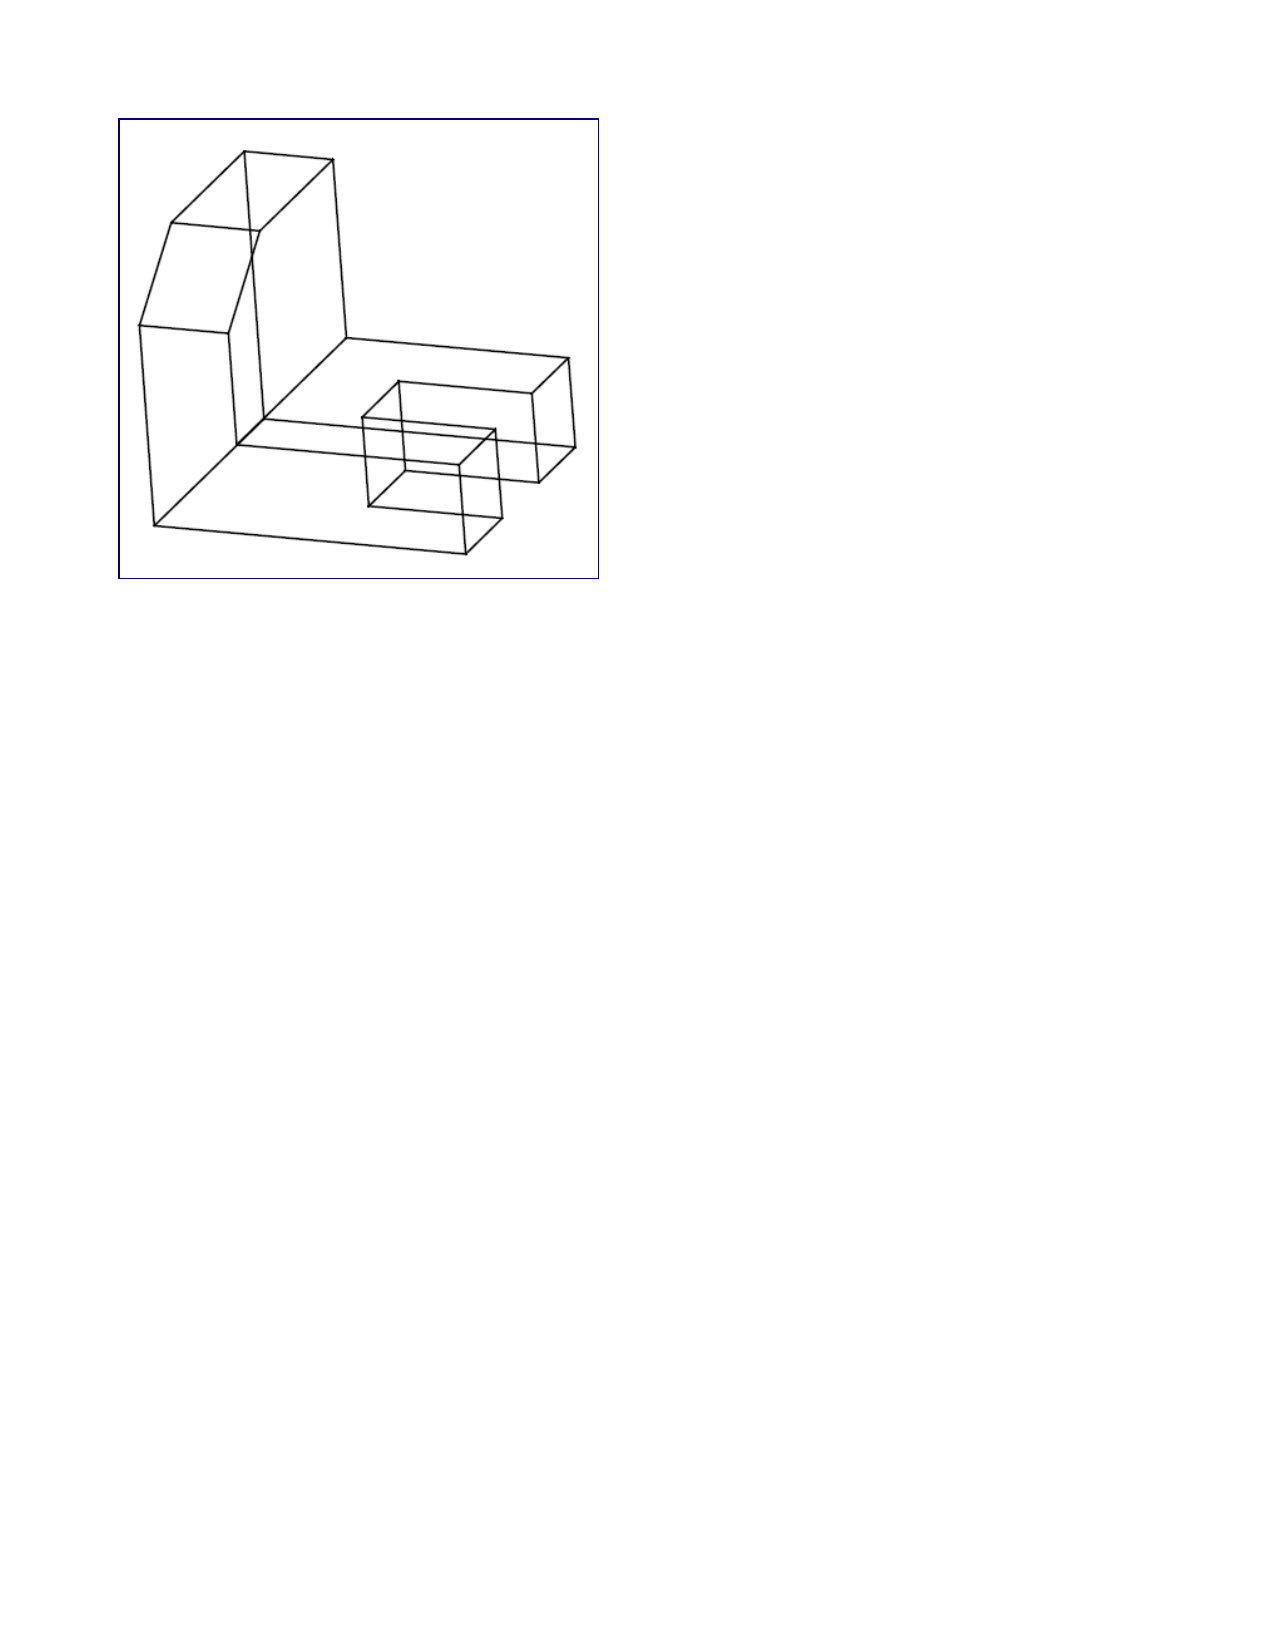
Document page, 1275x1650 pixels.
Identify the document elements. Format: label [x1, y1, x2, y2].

picture [120, 120, 598, 578]
